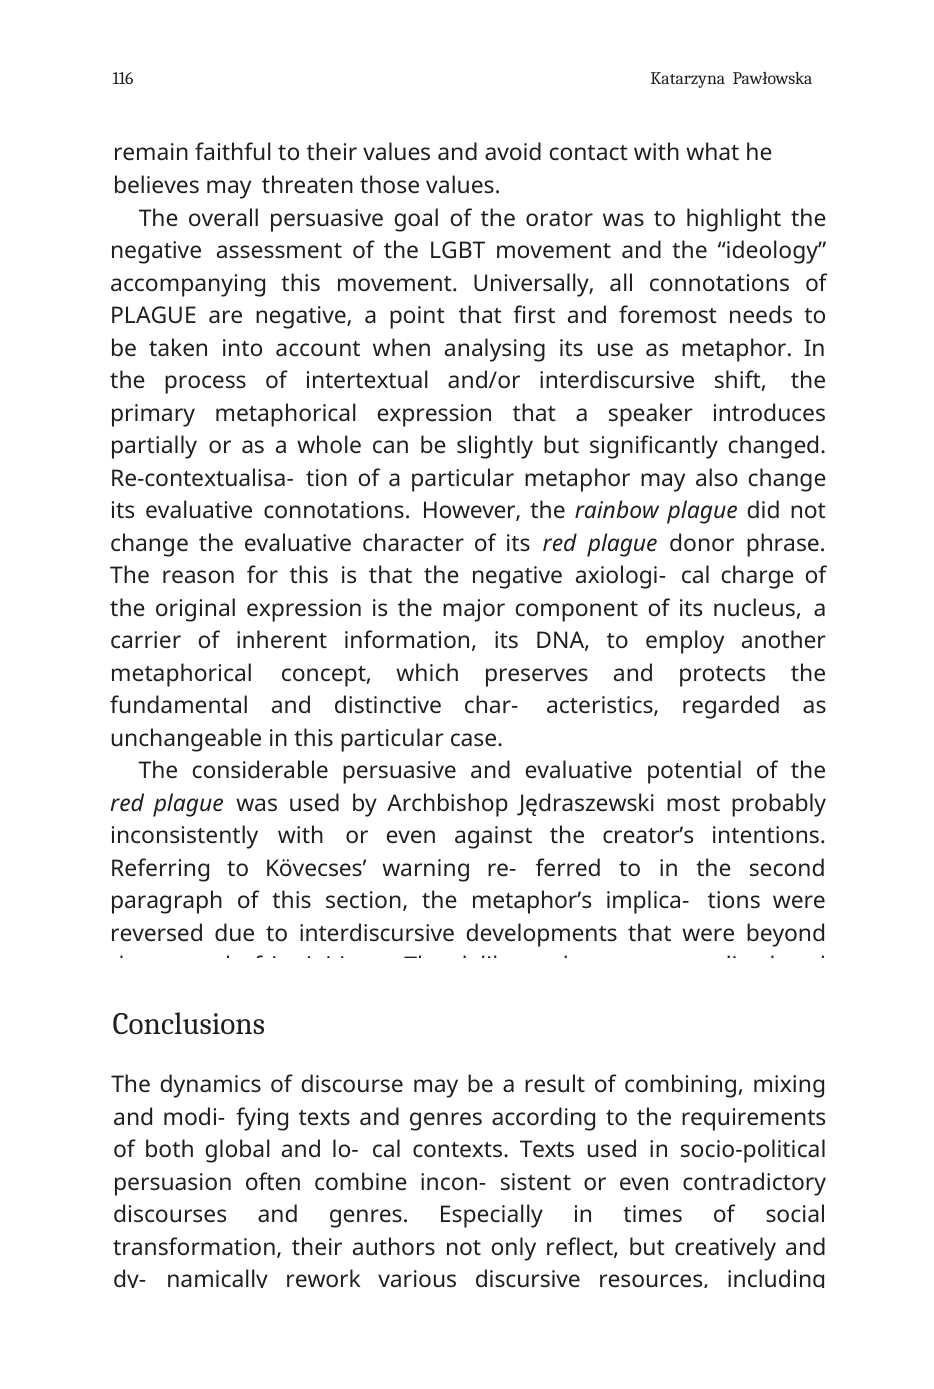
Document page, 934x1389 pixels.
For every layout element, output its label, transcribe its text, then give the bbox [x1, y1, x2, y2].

text remain faithful to their values and avoid contact with what he believes may threaten those values. [113, 136, 822, 200]
text 116 [112, 68, 144, 89]
text The overall persuasive goal of the orator was to highlight the negative assessment of the LGBT movement and the “ideology” accompanying this movement. Universally, all connotations of PLAGUE are negative, a point that first and foremost needs to be taken into account when analysing its use as metaphor. In the process of intertextual and/or interdiscursive shift, the primary metaphorical expression that a speaker introduces partially or as a whole can be slightly but significantly changed. Re-contextualisa- tion of a particular metaphor may also change its evaluative connotations. However, the rainbow plague did not change the evaluative character of its red plague donor phrase. The reason for this is that the negative axiologi- cal charge of the original expression is the major component of its nucleus, a carrier of inherent information, its DNA, to employ another metaphorical concept, which preserves and protects the fundamental and distinctive char- acteristics, regarded as unchangeable in this particular case. [110, 202, 826, 753]
text The dynamics of discourse may be a result of combining, mixing and modi- fying texts and genres according to the requirements of both global and lo- cal contexts. Texts used in socio-political persuasion often combine incon- sistent or even contradictory discourses and genres. Especially in times of social transformation, their authors not only reflect, but creatively and dy- namically rework various discursive resources, including metaphors, in dis- tinctive and potentially novel ways. The critical analysis of texts carried out on different, often intermingling levels (discourses, genres, styles) which are [111, 1068, 826, 1288]
text Conclusions [112, 1007, 828, 1041]
text Katarzyna Pawłowska [650, 68, 823, 89]
text The considerable persuasive and evaluative potential of the red plague was used by Archbishop Jędraszewski most probably inconsistently with or even against the creator’s intentions. Referring to Kövecses’ warning re- ferred to in the second paragraph of this section, the metaphor’s implica- tions were reversed due to interdiscursive developments that were beyond the control of its initiator. The deliberately re-contextualised and re-framed phrase, when used in a new specific context, obtained new meaning, as a re- sult of discursive “appropriation,” or even “usurpation” of Szczepański’s original expression. In this particular case, the late poet’s brother publicly protested against the use of the words of the poem for current political pur- poses. The conflicting worldviews led to the opposing interpretations of the metaphor and sharply divergent reception of Jędraszewski’s sermon, which intensified the atmosphere of socio-political conflict in Poland before the parliamentary elections in autumn 2019. [110, 754, 826, 958]
